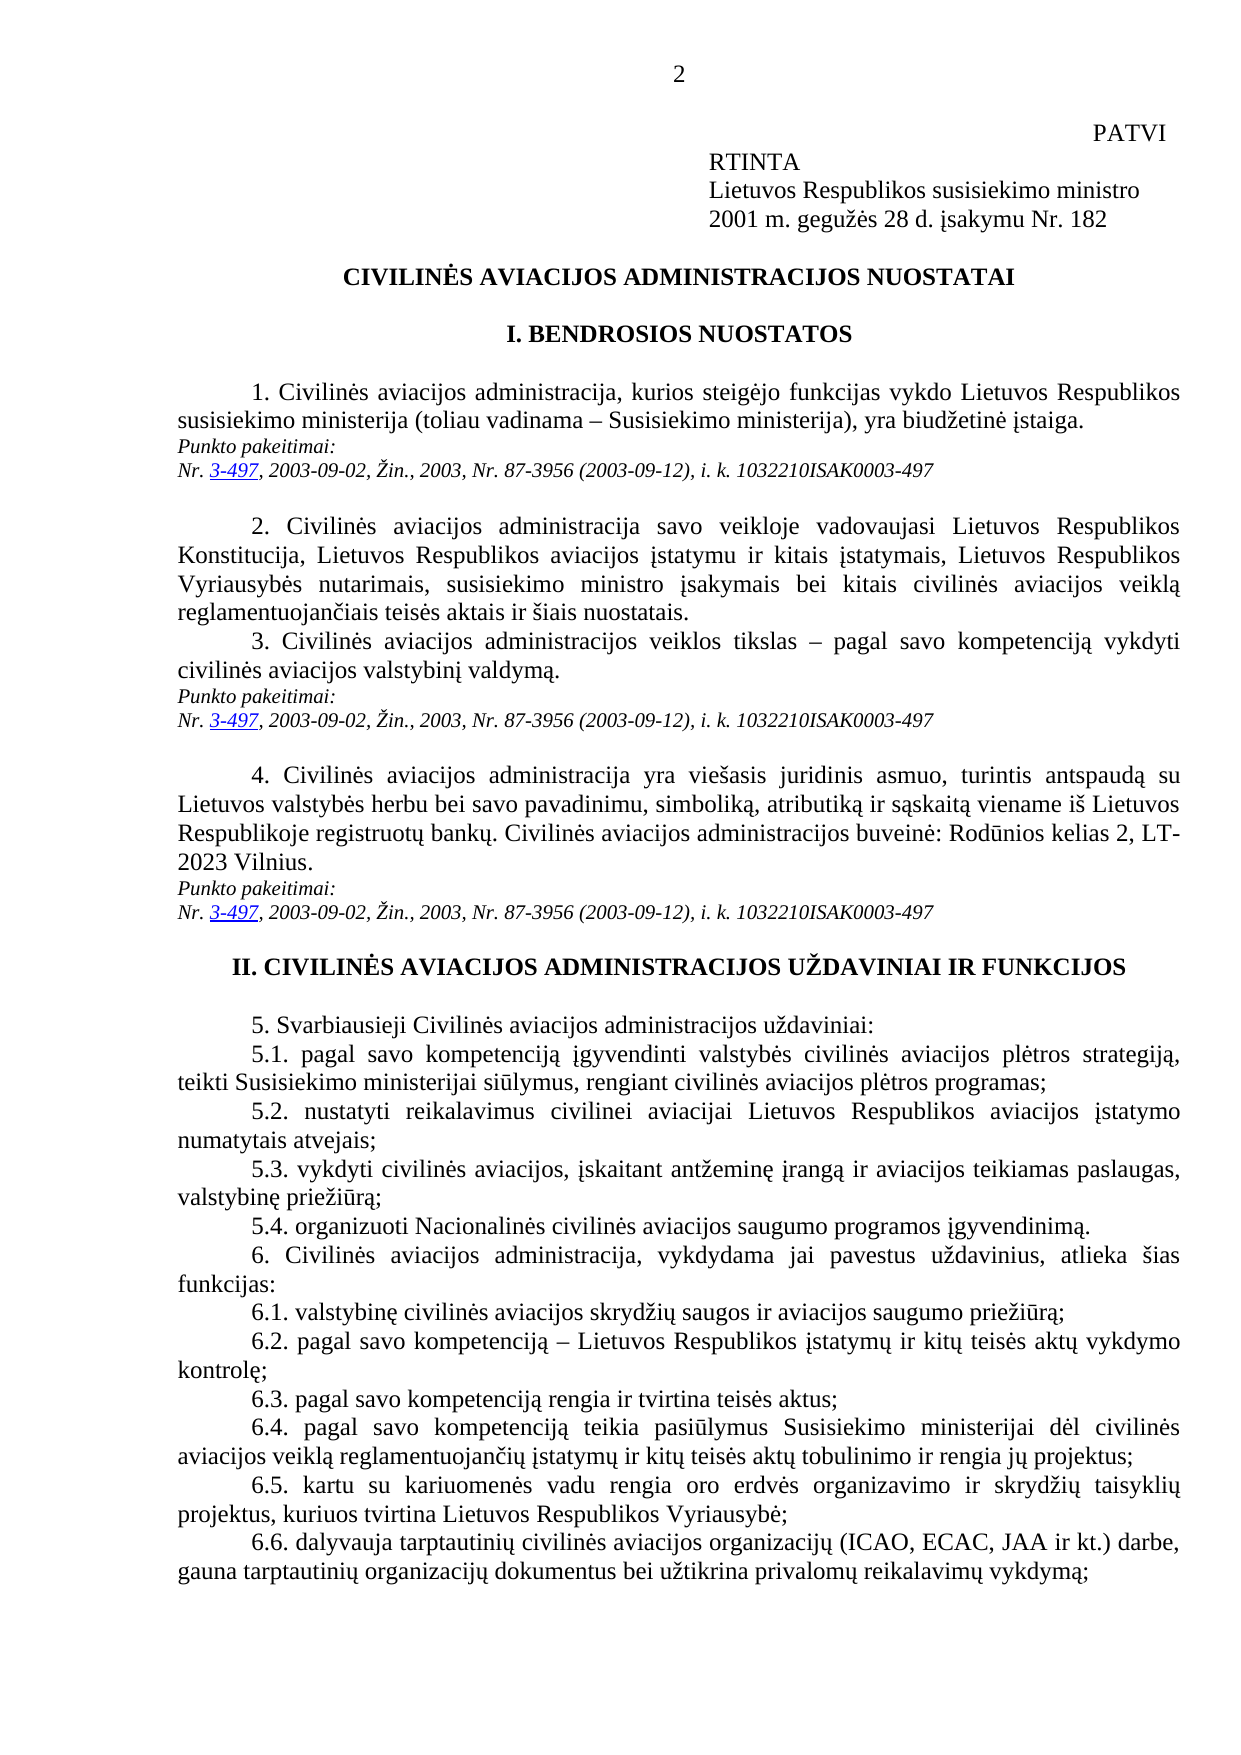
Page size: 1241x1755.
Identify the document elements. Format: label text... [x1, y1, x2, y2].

text Punkto pakeitimai: [177, 434, 1181, 458]
text 5.4. organizuoti Nacionalinės civilinės aviacijos saugumo programos įgyvendinimą. [177, 1211, 1181, 1240]
text 6.5. kartu su kariuomenės vadu rengia oro erdvės organizavimo ir skrydžių taisyklių projektus, kuriuos tvirtina Lietuvos Respublikos Vyriausybė; [177, 1470, 1181, 1527]
text PATVIRTINTA [709, 118, 1181, 176]
text 5.3. vykdyti civilinės aviacijos, įskaitant antžeminę įrangą ir aviacijos teikiamas paslaugas, valstybinę priežiūrą; [177, 1154, 1181, 1211]
text 1. Civilinės aviacijos administracija, kurios steigėjo funkcijas vykdo Lietuvos Respublikos susisiekimo ministerija (toliau vadinama – Susisiekimo ministerija), yra biudžetinė įstaiga. [177, 377, 1181, 434]
text II. Civilinės aviacijos administracijos uždaviniai ir funkcijos [177, 952, 1181, 981]
text 6.2. pagal savo kompetenciją – Lietuvos Respublikos įstatymų ir kitų teisės aktų vykdymo kontrolę; [177, 1326, 1181, 1384]
text 2001 m. gegužės 28 d. įsakymu Nr. 182 [177, 204, 1181, 233]
text 6. Civilinės aviacijos administracija, vykdydama jai pavestus uždavinius, atlieka šias funkcijas: [177, 1240, 1181, 1297]
text Nr. 3-497, 2003-09-02, Žin., 2003, Nr. 87-3956 (2003-09-12), i. k. 1032210ISAK0003-497 [177, 458, 1181, 482]
text 5.1. pagal savo kompetenciją įgyvendinti valstybės civilinės aviacijos plėtros strategiją, teikti Susisiekimo ministerijai siūlymus, rengiant civilinės aviacijos plėtros programas; [177, 1039, 1181, 1096]
text Punkto pakeitimai: [177, 684, 1181, 708]
text Nr. 3-497, 2003-09-02, Žin., 2003, Nr. 87-3956 (2003-09-12), i. k. 1032210ISAK0003-497 [177, 708, 1181, 732]
text CIVILINĖS AVIACIJOS ADMINISTRACIJOS NUOSTATAI [177, 262, 1181, 291]
text 6.3. pagal savo kompetenciją rengia ir tvirtina teisės aktus; [177, 1384, 1181, 1412]
text 3. Civilinės aviacijos administracijos veiklos tikslas – pagal savo kompetenciją vykdyti civilinės aviacijos valstybinį valdymą. [177, 626, 1181, 684]
text Punkto pakeitimai: [177, 876, 1181, 900]
text 4. Civilinės aviacijos administracija yra viešasis juridinis asmuo, turintis antspaudą su Lietuvos valstybės herbu bei savo pavadinimu, simboliką, atributiką ir sąskaitą viename iš Lietuvos Respublikoje registruotų bankų. Civilinės aviacijos administracijos buveinė: Rodūnios kelias 2, LT-2023 Vilnius. [177, 761, 1181, 876]
text Lietuvos Respublikos susisiekimo ministro [177, 176, 1181, 204]
text 6.4. pagal savo kompetenciją teikia pasiūlymus Susisiekimo ministerijai dėl civilinės aviacijos veiklą reglamentuojančių įstatymų ir kitų teisės aktų tobulinimo ir rengia jų projektus; [177, 1412, 1181, 1470]
text I. Bendrosios nuostatos [177, 319, 1181, 348]
text 6.6. dalyvauja tarptautinių civilinės aviacijos organizacijų (ICAO, ECAC, JAA ir kt.) darbe, gauna tarptautinių organizacijų dokumentus bei užtikrina privalomų reikalavimų vykdymą; [177, 1527, 1181, 1585]
text Nr. 3-497, 2003-09-02, Žin., 2003, Nr. 87-3956 (2003-09-12), i. k. 1032210ISAK0003-497 [177, 900, 1181, 924]
text 5. Svarbiausieji Civilinės aviacijos administracijos uždaviniai: [177, 1010, 1181, 1039]
text 2. Civilinės aviacijos administracija savo veikloje vadovaujasi Lietuvos Respublikos Konstitucija, Lietuvos Respublikos aviacijos įstatymu ir kitais įstatymais, Lietuvos Respublikos Vyriausybės nutarimais, susisiekimo ministro įsakymais bei kitais civilinės aviacijos veiklą reglamentuojančiais teisės aktais ir šiais nuostatais. [177, 511, 1181, 626]
text 5.2. nustatyti reikalavimus civilinei aviacijai Lietuvos Respublikos aviacijos įstatymo numatytais atvejais; [177, 1096, 1181, 1154]
text 6.1. valstybinę civilinės aviacijos skrydžių saugos ir aviacijos saugumo priežiūrą; [177, 1297, 1181, 1326]
